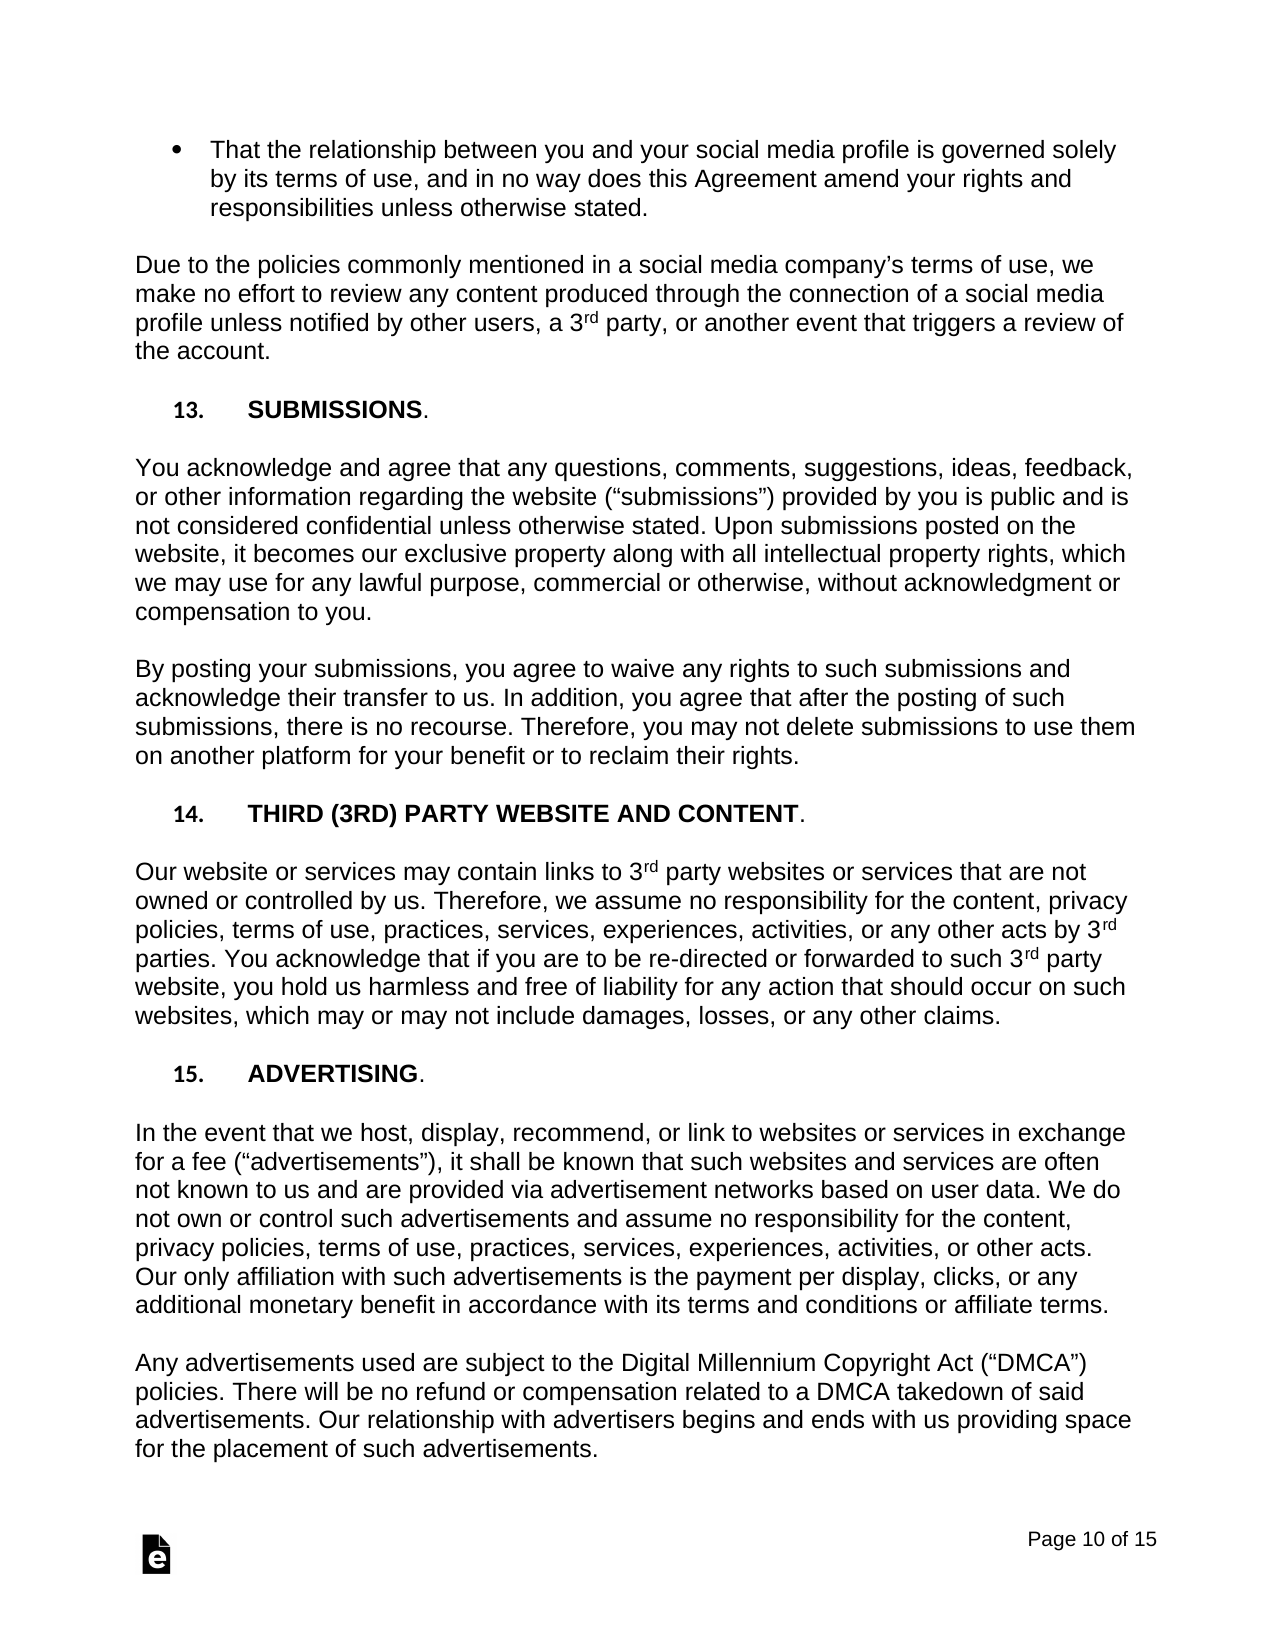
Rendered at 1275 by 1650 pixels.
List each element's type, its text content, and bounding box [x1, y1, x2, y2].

text By posting your submissions, you agree to waive any rights to such submissions and acknowledge their transfer to us. In addition, you agree that after the posting of such submissions, there is no recourse. Therefore, you may not delete submissions to use them on another platform for your benefit or to reclaim their rights. [135, 654, 1140, 769]
list ADVERTISING. [172, 1059, 1140, 1089]
list THIRD (3RD) PARTY WEBSITE AND CONTENT. [172, 798, 1140, 829]
text Due to the policies commonly mentioned in a social media company’s terms of use, we make no effort to review any content produced through the connection of a social media profile unless notified by other users, a 3rd party, or another event that triggers a review of the account. [135, 250, 1140, 365]
text Our website or services may contain links to 3rd party websites or services that are not owned or controlled by us. Therefore, we assume no responsibility for the content, privacy policies, terms of use, practices, services, experiences, activities, or any other acts by 3rd parties. You acknowledge that if you are to be re-directed or forwarded to such 3rd party website, you hold us harmless and free of liability for any action that should occur on such websites, which may or may not include damages, losses, or any other claims. [135, 857, 1140, 1030]
text You acknowledge and agree that any questions, comments, suggestions, ideas, feedback, or other information regarding the website (“submissions”) provided by you is public and is not considered confidential unless otherwise stated. Upon submissions posted on the website, it becomes our exclusive property along with all intellectual property rights, which we may use for any lawful purpose, commercial or otherwise, without acknowledgment or compensation to you. [135, 453, 1140, 626]
text In the event that we host, display, recommend, or link to websites or services in exchange for a fee (“advertisements”), it shall be known that such websites and services are often not known to us and are provided via advertisement networks based on user data. We do not own or control such advertisements and assume no responsibility for the content, privacy policies, terms of use, practices, services, experiences, activities, or other acts. Our only affiliation with such advertisements is the payment per display, clicks, or any additional monetary benefit in accordance with its terms and conditions or affiliate terms. [135, 1118, 1140, 1319]
list That the relationship between you and your social media profile is governed solely by its terms of use, and in no way does this Agreement amend your rights and responsibilities unless otherwise stated. [172, 135, 1140, 221]
list SUBMISSIONS. [172, 394, 1140, 424]
text Any advertisements used are subject to the Digital Millennium Copyright Act (“DMCA”) policies. There will be no refund or compensation related to a DMCA takedown of said advertisements. Our relationship with advertisers begins and ends with us providing space for the placement of such advertisements. [135, 1348, 1140, 1463]
